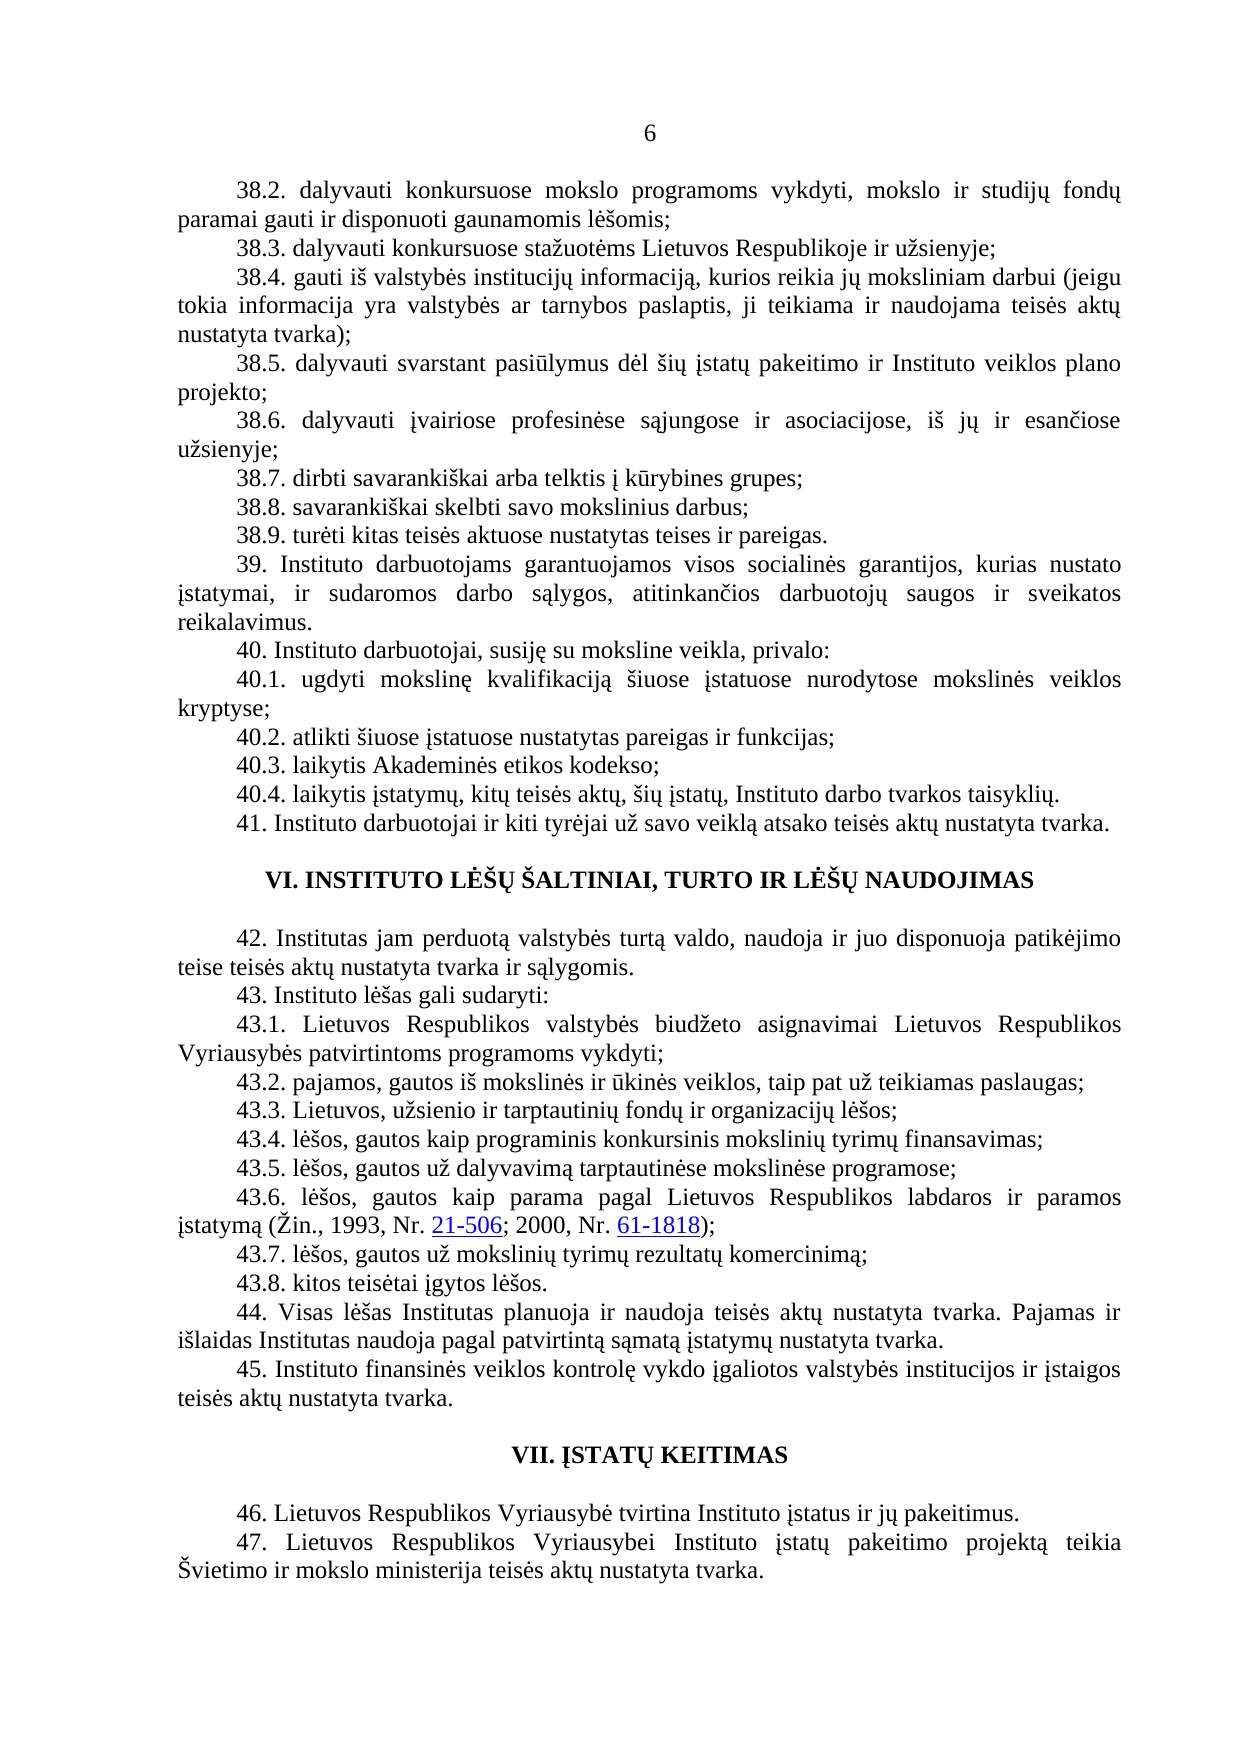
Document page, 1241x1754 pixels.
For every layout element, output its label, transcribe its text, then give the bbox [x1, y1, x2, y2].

text 38.3. dalyvauti konkursuose stažuotėms Lietuvos Respublikoje ir užsienyje; [177, 233, 1122, 262]
text 41. Instituto darbuotojai ir kiti tyrėjai už savo veiklą atsako teisės aktų nustatyta tvarka. [177, 808, 1122, 837]
text 46. Lietuvos Respublikos Vyriausybė tvirtina Instituto įstatus ir jų pakeitimus. [177, 1498, 1122, 1527]
text 43.7. lėšos, gautos už mokslinių tyrimų rezultatų komercinimą; [177, 1239, 1122, 1268]
text 40.2. atlikti šiuose įstatuose nustatytas pareigas ir funkcijas; [177, 722, 1122, 751]
text 43.6. lėšos, gautos kaip parama pagal Lietuvos Respublikos labdaros ir paramos įstatymą (Žin., 1993, Nr. 21-506; 2000, Nr. 61-1818); [177, 1182, 1122, 1239]
text 38.5. dalyvauti svarstant pasiūlymus dėl šių įstatų pakeitimo ir Instituto veiklos plano projekto; [177, 348, 1122, 406]
text 40.1. ugdyti mokslinę kvalifikaciją šiuose įstatuose nurodytose mokslinės veiklos kryptyse; [177, 664, 1122, 722]
text 40. Instituto darbuotojai, susiję su moksline veikla, privalo: [177, 636, 1122, 664]
text 38.8. savarankiškai skelbti savo mokslinius darbus; [177, 492, 1122, 521]
text 38.4. gauti iš valstybės institucijų informaciją, kurios reikia jų moksliniam darbui (jeigu tokia informacija yra valstybės ar tarnybos paslaptis, ji teikiama ir naudojama teisės aktų nustatyta tvarka); [177, 262, 1122, 348]
text 43. Instituto lėšas gali sudaryti: [177, 981, 1122, 1009]
text 38.7. dirbti savarankiškai arba telktis į kūrybines grupes; [177, 463, 1122, 492]
text VII. ĮSTATŲ KEITIMAS [177, 1441, 1122, 1469]
text 45. Instituto finansinės veiklos kontrolę vykdo įgaliotos valstybės institucijos ir įstaigos teisės aktų nustatyta tvarka. [177, 1354, 1122, 1412]
text 38.6. dalyvauti įvairiose profesinėse sąjungose ir asociacijose, iš jų ir esančiose užsienyje; [177, 406, 1122, 463]
text 47. Lietuvos Respublikos Vyriausybei Instituto įstatų pakeitimo projektą teikia Švietimo ir mokslo ministerija teisės aktų nustatyta tvarka. [177, 1527, 1122, 1584]
text 43.8. kitos teisėtai įgytos lėšos. [177, 1268, 1122, 1297]
text VI. INSTITUTO LĖŠŲ ŠALTINIAI, TURTO IR LĖŠŲ NAUDOJIMAS [177, 866, 1122, 894]
text 38.9. turėti kitas teisės aktuose nustatytas teises ir pareigas. [177, 521, 1122, 549]
text 43.5. lėšos, gautos už dalyvavimą tarptautinėse mokslinėse programose; [177, 1153, 1122, 1182]
text 43.2. pajamos, gautos iš mokslinės ir ūkinės veiklos, taip pat už teikiamas paslaugas; [177, 1067, 1122, 1096]
text 43.4. lėšos, gautos kaip programinis konkursinis mokslinių tyrimų finansavimas; [177, 1124, 1122, 1153]
text 40.4. laikytis įstatymų, kitų teisės aktų, šių įstatų, Instituto darbo tvarkos taisyklių. [177, 779, 1122, 808]
text 44. Visas lėšas Institutas planuoja ir naudoja teisės aktų nustatyta tvarka. Pajamas ir išlaidas Institutas naudoja pagal patvirtintą sąmatą įstatymų nustatyta tvarka. [177, 1297, 1122, 1354]
text 40.3. laikytis Akademinės etikos kodekso; [177, 751, 1122, 779]
text 42. Institutas jam perduotą valstybės turtą valdo, naudoja ir juo disponuoja patikėjimo teise teisės aktų nustatyta tvarka ir sąlygomis. [177, 923, 1122, 981]
text 39. Instituto darbuotojams garantuojamos visos socialinės garantijos, kurias nustato įstatymai, ir sudaromos darbo sąlygos, atitinkančios darbuotojų saugos ir sveikatos reikalavimus. [177, 549, 1122, 636]
text 38.2. dalyvauti konkursuose mokslo programoms vykdyti, mokslo ir studijų fondų paramai gauti ir disponuoti gaunamomis lėšomis; [177, 176, 1122, 233]
text 43.3. Lietuvos, užsienio ir tarptautinių fondų ir organizacijų lėšos; [177, 1096, 1122, 1124]
text 43.1. Lietuvos Respublikos valstybės biudžeto asignavimai Lietuvos Respublikos Vyriausybės patvirtintoms programoms vykdyti; [177, 1009, 1122, 1067]
